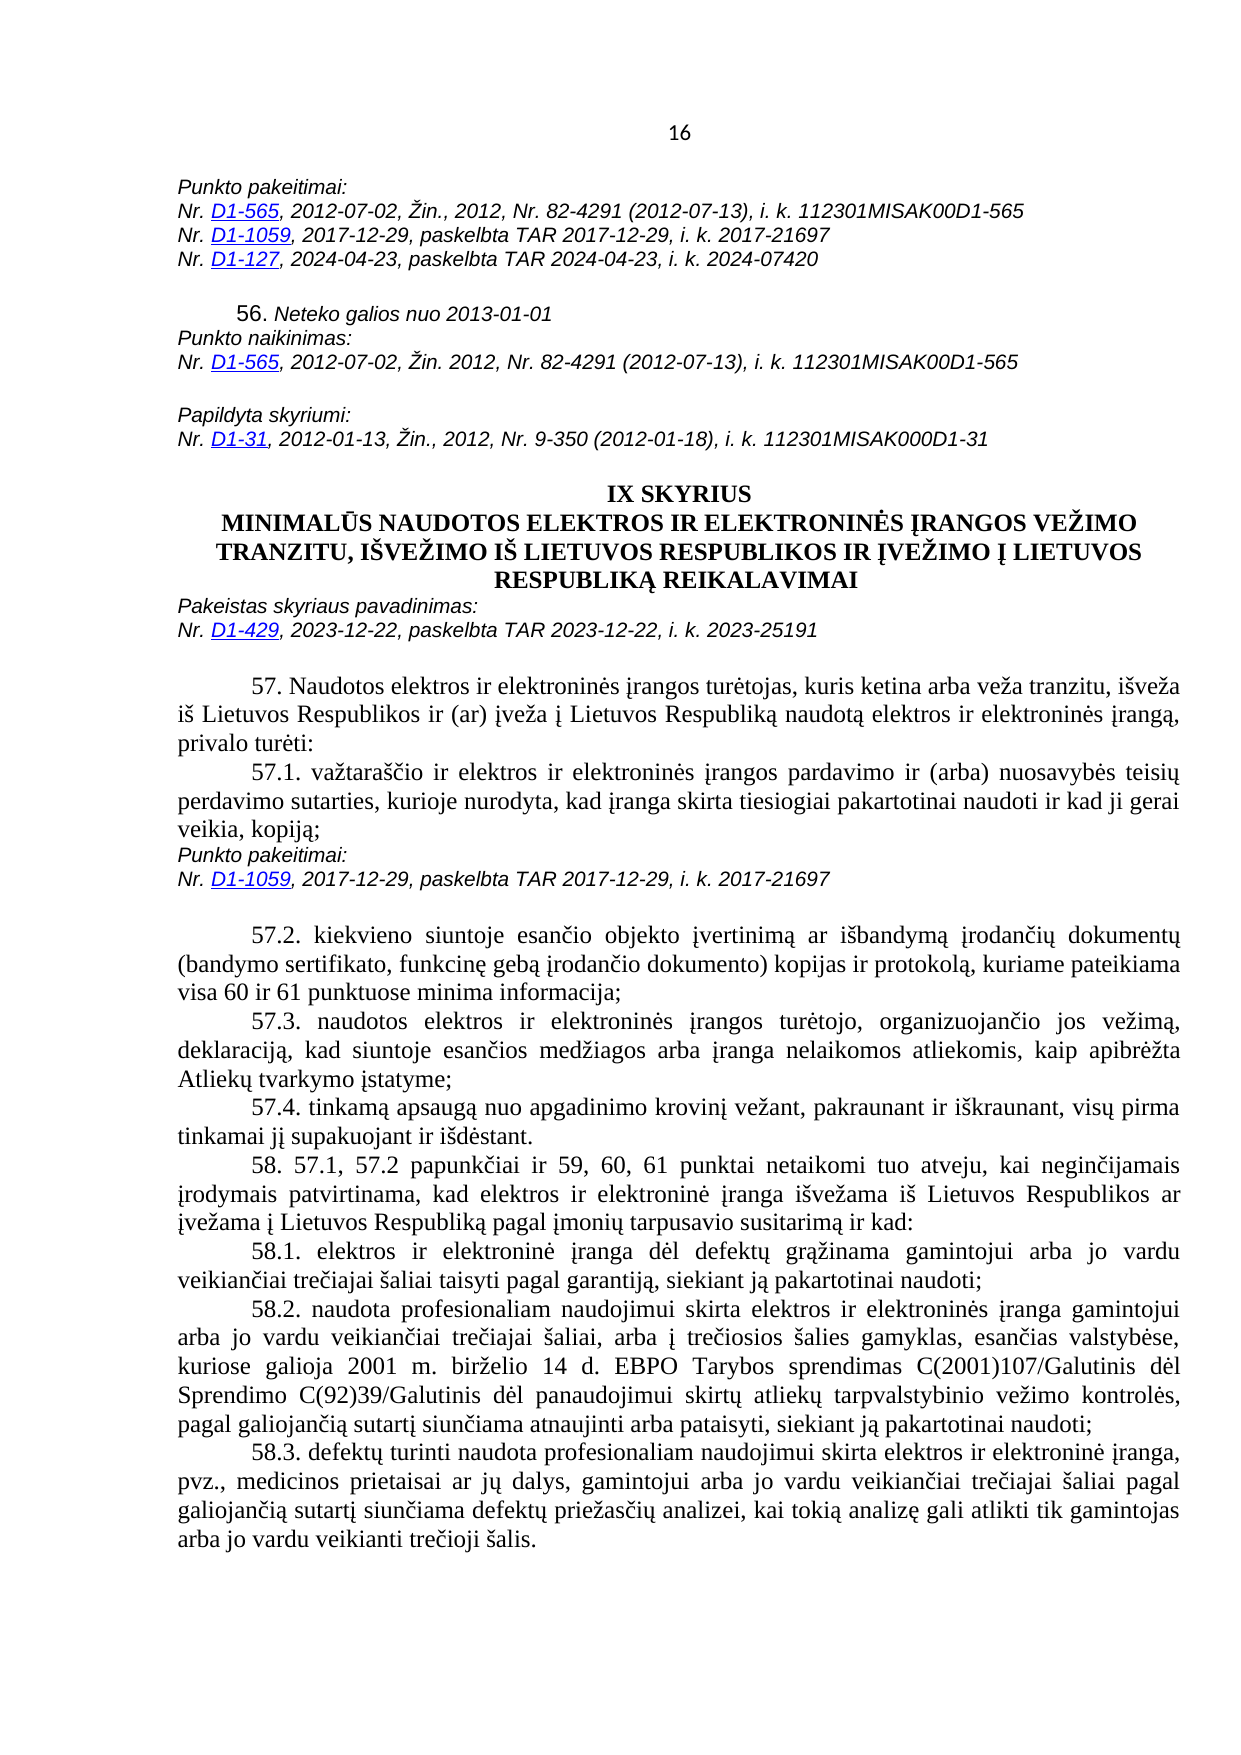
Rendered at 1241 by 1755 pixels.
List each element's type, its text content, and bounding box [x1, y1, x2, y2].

text Nr. D1-1059, 2017-12-29, paskelbta TAR 2017-12-29, i. k. 2017-21697 [177, 867, 1181, 891]
text IX SKYRIUS [177, 479, 1181, 508]
text Nr. D1-31, 2012-01-13, Žin., 2012, Nr. 9-350 (2012-01-18), i. k. 112301MISAK000D1-31 [177, 426, 1181, 450]
text 58.3. defektų turinti naudota profesionaliam naudojimui skirta elektros ir elektroninė įranga, pvz., medicinos prietaisai ar jų dalys, gamintojui arba jo vardu veikiančiai trečiajai šaliai pagal galiojančią sutartį siunčiama defektų priežasčių analizei, kai tokią analizę gali atlikti tik gamintojas arba jo vardu veikianti trečioji šalis. [177, 1437, 1181, 1552]
text 58.2. naudota profesionaliam naudojimui skirta elektros ir elektroninės įranga gamintojui arba jo vardu veikiančiai trečiajai šaliai, arba į trečiosios šalies gamyklas, esančias valstybėse, kuriose galioja 2001 m. birželio 14 d. EBPO Tarybos sprendimas C(2001)107/Galutinis dėl Sprendimo C(92)39/Galutinis dėl panaudojimui skirtų atliekų tarpvalstybinio vežimo kontrolės, pagal galiojančią sutartį siunčiama atnaujinti arba pataisyti, siekiant ją pakartotinai naudoti; [177, 1294, 1181, 1437]
text 58.1. elektros ir elektroninė įranga dėl defektų grąžinama gamintojui arba jo vardu veikiančiai trečiajai šaliai taisyti pagal garantiją, siekiant ją pakartotinai naudoti; [177, 1236, 1181, 1294]
text 56. Neteko galios nuo 2013-01-01 [177, 299, 1181, 326]
text Nr. D1-127, 2024-04-23, paskelbta TAR 2024-04-23, i. k. 2024-07420 [177, 247, 1181, 271]
text 57.1. važtaraščio ir elektros ir elektroninės įrangos pardavimo ir (arba) nuosavybės teisių perdavimo sutarties, kurioje nurodyta, kad įranga skirta tiesiogiai pakartotinai naudoti ir kad ji gerai veikia, kopiją; [177, 757, 1181, 843]
text Nr. D1-1059, 2017-12-29, paskelbta TAR 2017-12-29, i. k. 2017-21697 [177, 223, 1181, 247]
text 57.3. naudotos elektros ir elektroninės įrangos turėtojo, organizuojančio jos vežimą, deklaraciją, kad siuntoje esančios medžiagos arba įranga nelaikomos atliekomis, kaip apibrėžta Atliekų tvarkymo įstatyme; [177, 1006, 1181, 1092]
text Nr. D1-429, 2023-12-22, paskelbta TAR 2023-12-22, i. k. 2023-25191 [177, 618, 1181, 642]
text Pakeistas skyriaus pavadinimas: [177, 594, 1181, 618]
text 58. 57.1, 57.2 papunkčiai ir 59, 60, 61 punktai netaikomi tuo atveju, kai neginčijamais įrodymais patvirtinama, kad elektros ir elektroninė įranga išvežama iš Lietuvos Respublikos ar įvežama į Lietuvos Respubliką pagal įmonių tarpusavio susitarimą ir kad: [177, 1150, 1181, 1236]
text 57.4. tinkamą apsaugą nuo apgadinimo krovinį vežant, pakraunant ir iškraunant, visų pirma tinkamai jį supakuojant ir išdėstant. [177, 1092, 1181, 1150]
text 57.2. kiekvieno siuntoje esančio objekto įvertinimą ar išbandymą įrodančių dokumentų (bandymo sertifikato, funkcinę gebą įrodančio dokumento) kopijas ir protokolą, kuriame pateikiama visa 60 ir 61 punktuose minima informacija; [177, 920, 1181, 1006]
text 57. Naudotos elektros ir elektroninės įrangos turėtojas, kuris ketina arba veža tranzitu, išveža iš Lietuvos Respublikos ir (ar) įveža į Lietuvos Respubliką naudotą elektros ir elektroninės įrangą, privalo turėti: [177, 671, 1181, 757]
text Nr. D1-565, 2012-07-02, Žin., 2012, Nr. 82-4291 (2012-07-13), i. k. 112301MISAK00D1-565 [177, 199, 1181, 223]
text Papildyta skyriumi: [177, 402, 1181, 426]
text Punkto pakeitimai: [177, 843, 1181, 867]
text MINIMALŪS NAUDOTOS ELEKTROS IR ELEKTRONINĖS ĮRANGOS VEŽIMO TRANZITU, IŠVEŽIMO IŠ LIETUVOS RESPUBLIKOS IR ĮVEŽIMO Į LIETUVOS RESPUBLIKĄ REIKALAVIMAI [177, 508, 1181, 594]
text Punkto pakeitimai: [177, 175, 1181, 199]
text Nr. D1-565, 2012-07-02, Žin. 2012, Nr. 82-4291 (2012-07-13), i. k. 112301MISAK00D1-565 [177, 350, 1181, 374]
text Punkto naikinimas: [177, 326, 1181, 350]
